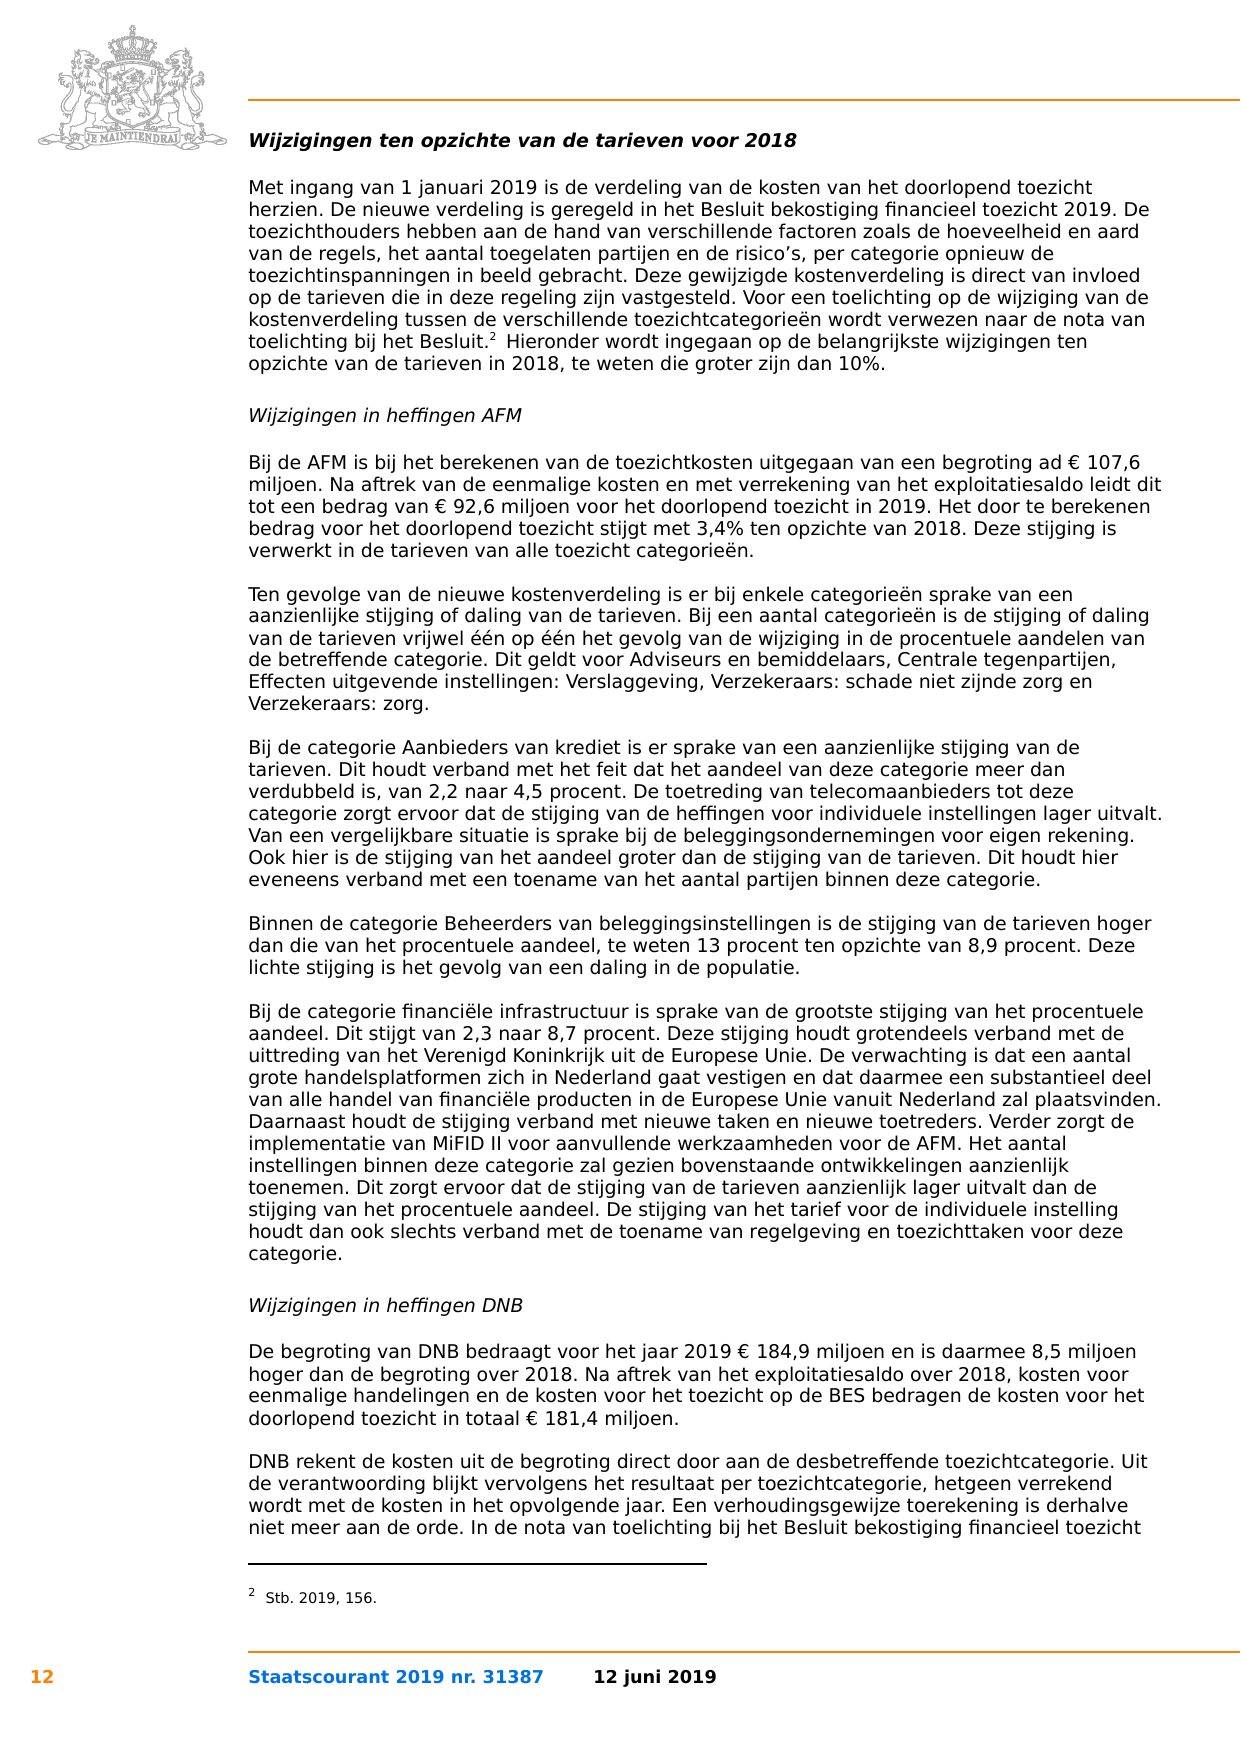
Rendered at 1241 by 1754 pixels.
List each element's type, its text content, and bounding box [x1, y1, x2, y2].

text De begroting van DNB bedraagt voor het jaar 2019 € 184,9 miljoen en is daarmee 8,5 miljoen hoger dan de begroting over 2018. Na aftrek van het exploitatiesaldo over 2018, kosten voor eenmalige handelingen en de kosten voor het toezicht op de BES bedragen de kosten voor het doorlopend toezicht in totaal € 181,4 miljoen. [248, 1341, 1163, 1429]
picture [38, 25, 227, 150]
text Binnen de categorie Beheerders van beleggingsinstellingen is de stijging van de tarieven hoger dan die van het procentuele aandeel, te weten 13 procent ten opzichte van 8,9 procent. Deze lichte stijging is het gevolg van een daling in de populatie. [248, 913, 1163, 979]
text Stb. 2019, 156. [248, 1586, 1163, 1608]
text Bij de categorie Aanbieders van krediet is er sprake van een aanzienlijke stijging van de tarieven. Dit houdt verband met het feit dat het aandeel van deze categorie meer dan verdubbeld is, van 2,2 naar 4,5 procent. De toetreding van telecomaanbieders tot deze categorie zorgt ervoor dat de stijging van de heffingen voor individuele instellingen lager uitvalt. Van een vergelijkbare situatie is sprake bij de beleggingsondernemingen voor eigen rekening. Ook hier is de stijging van het aandeel groter dan de stijging van de tarieven. Dit houdt hier eveneens verband met een toename van het aantal partijen binnen deze categorie. [248, 737, 1163, 891]
text Ten gevolge van de nieuwe kostenverdeling is er bij enkele categorieën sprake van een aanzienlijke stijging of daling van de tarieven. Bij een aantal categorieën is de stijging of daling van de tarieven vrijwel één op één het gevolg van de wijziging in de procentuele aandelen van de betreffende categorie. Dit geldt voor Adviseurs en bemiddelaars, Centrale tegenpartijen, Effecten uitgevende instellingen: Verslaggeving, Verzekeraars: schade niet zijnde zorg en Verzekeraars: zorg. [248, 583, 1163, 715]
subtitle Wijzigingen in heffingen AFM [248, 405, 1163, 427]
text DNB rekent de kosten uit de begroting direct door aan de desbetreffende toezichtcategorie. Uit de verantwoording blijkt vervolgens het resultaat per toezichtcategorie, hetgeen verrekend wordt met de kosten in het opvolgende jaar. Een verhoudingsgewijze toerekening is derhalve niet meer aan de orde. In de nota van toelichting bij het Besluit bekostiging financieel toezicht [248, 1451, 1163, 1539]
text Bij de AFM is bij het berekenen van de toezichtkosten uitgegaan van een begroting ad € 107,6 miljoen. Na aftrek van de eenmalige kosten en met verrekening van het exploitatiesaldo leidt dit tot een bedrag van € 92,6 miljoen voor het doorlopend toezicht in 2019. Het door te berekenen bedrag voor het doorlopend toezicht stijgt met 3,4% ten opzichte van 2018. Deze stijging is verwerkt in de tarieven van alle toezicht categorieën. [248, 452, 1163, 562]
subtitle Wijzigingen ten opzichte van de tarieven voor 2018 [248, 130, 1163, 152]
text Met ingang van 1 januari 2019 is de verdeling van de kosten van het doorlopend toezicht herzien. De nieuwe verdeling is geregeld in het Besluit bekostiging financieel toezicht 2019. De toezichthouders hebben aan de hand van verschillende factoren zoals de hoeveelheid en aard van de regels, het aantal toegelaten partijen en de risico’s, per categorie opnieuw de toezichtinspanningen in beeld gebracht. Deze gewijzigde kostenverdeling is direct van invloed op de tarieven die in deze regeling zijn vastgesteld. Voor een toelichting op de wijziging van de kostenverdeling tussen de verschillende toezichtcategorieën wordt verwezen naar de nota van toelichting bij het Besluit. Hieronder wordt ingegaan op de belangrijkste wijzigingen ten opzichte van de tarieven in 2018, te weten die groter zijn dan 10%. [248, 177, 1163, 375]
text Bij de categorie financiële infrastructuur is sprake van de grootste stijging van het procentuele aandeel. Dit stijgt van 2,3 naar 8,7 procent. Deze stijging houdt grotendeels verband met de uittreding van het Verenigd Koninkrijk uit de Europese Unie. De verwachting is dat een aantal grote handelsplatformen zich in Nederland gaat vestigen en dat daarmee een substantieel deel van alle handel van financiële producten in de Europese Unie vanuit Nederland zal plaatsvinden. Daarnaast houdt de stijging verband met nieuwe taken en nieuwe toetreders. Verder zorgt de implementatie van MiFID II voor aanvullende werkzaamheden voor de AFM. Het aantal instellingen binnen deze categorie zal gezien bovenstaande ontwikkelingen aanzienlijk toenemen. Dit zorgt ervoor dat de stijging van de tarieven aanzienlijk lager uitvalt dan de stijging van het procentuele aandeel. De stijging van het tarief voor de individuele instelling houdt dan ook slechts verband met de toename van regelgeving en toezichttaken voor deze categorie. [248, 1001, 1163, 1264]
subtitle Wijzigingen in heffingen DNB [248, 1294, 1163, 1316]
